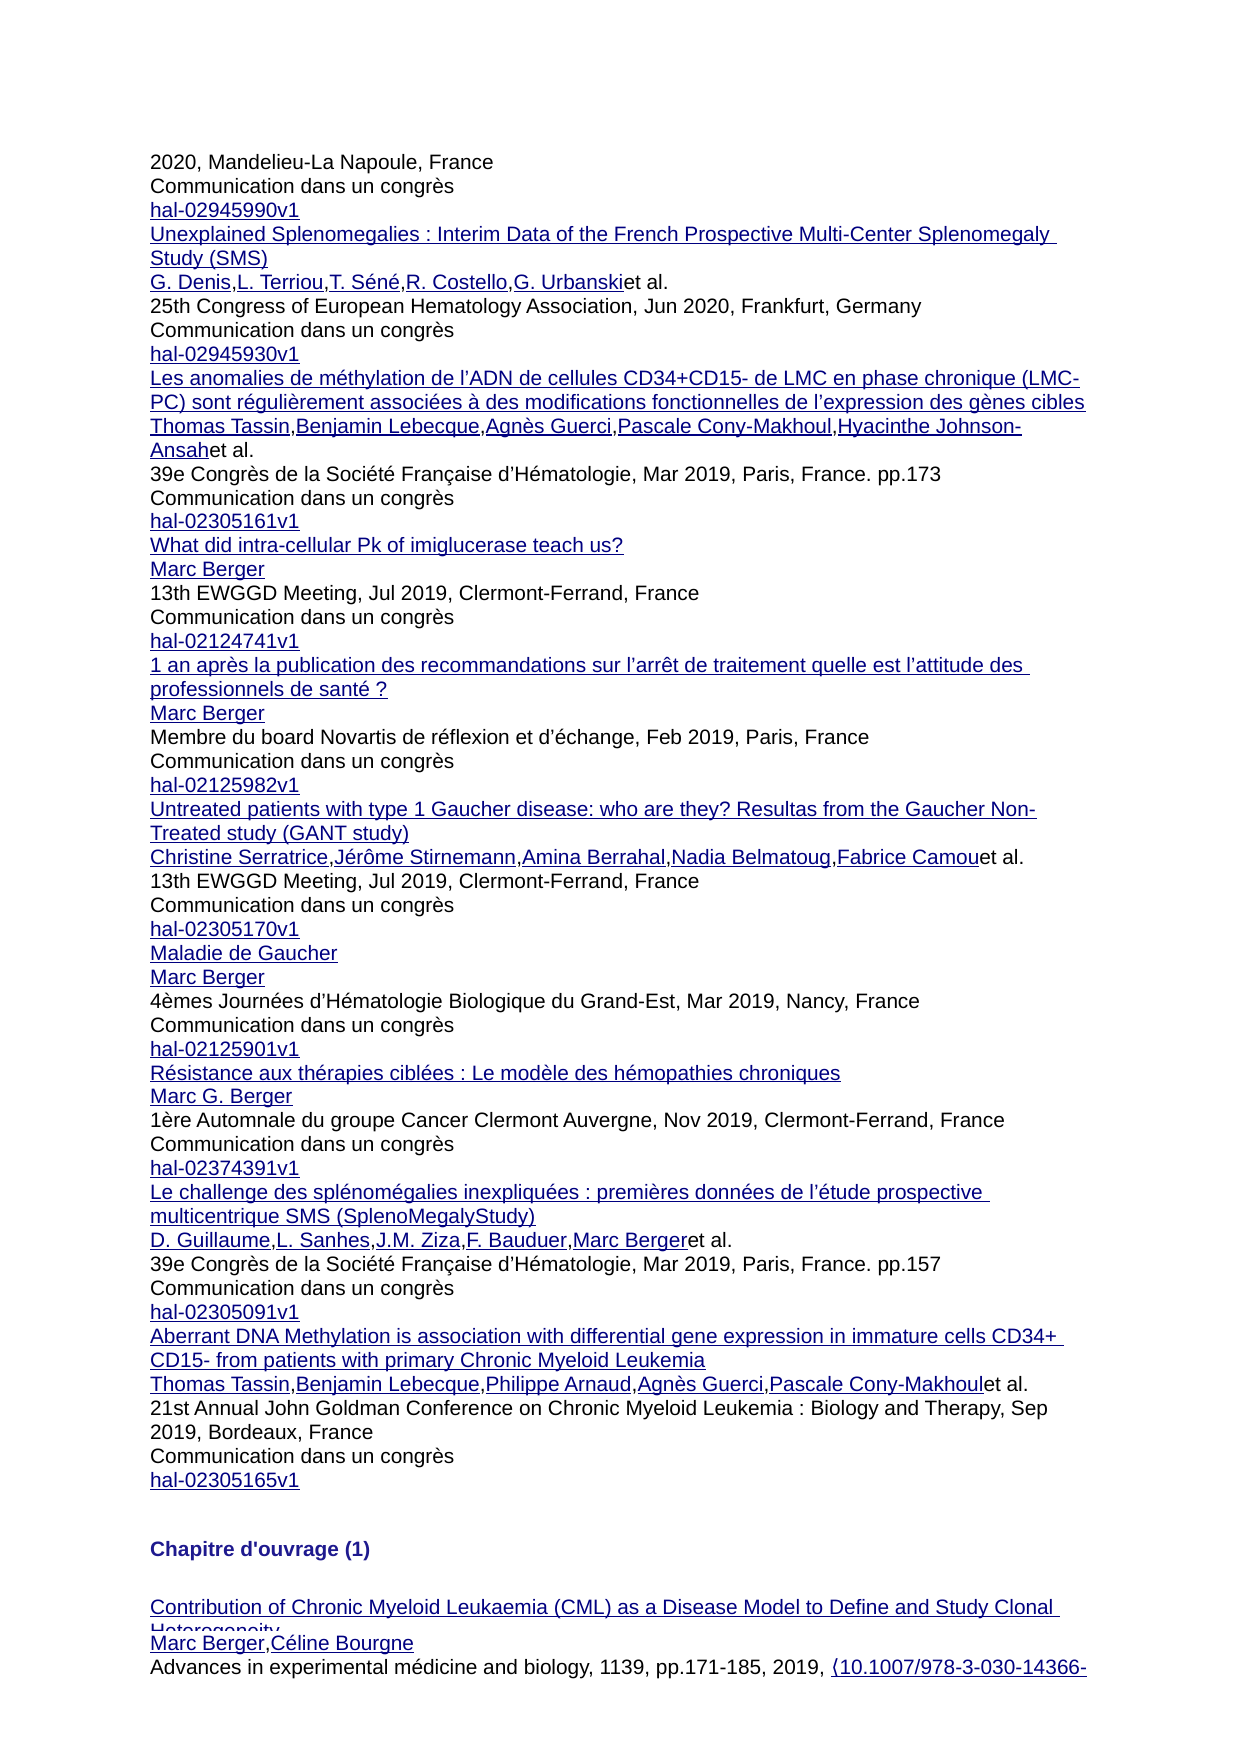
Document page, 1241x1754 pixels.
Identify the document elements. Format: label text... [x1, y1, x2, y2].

table_cell Maladie de Gaucher Marc Berger 4èmes Journées d’Hématologie Biologique du Grand-Est, Mar 2019, Nancy, France Communication dans un congrès hal-02125901v1 [150, 941, 1090, 1060]
subtitle Chapitre d'ouvrage (1) [150, 1536, 1090, 1560]
table_cell Untreated patients with type 1 Gaucher disease: who are they? Resultas from the Gaucher Non-Treated study (GANT study) Christine Serratrice,Jérôme Stirnemann,Amina Berrahal,Nadia Belmatoug,Fabrice Camouet al. 13th EWGGD Meeting, Jul 2019, Clermont-Ferrand, France Communication dans un congrès hal-02305170v1 [150, 797, 1090, 941]
table_header Contribution of Chronic Myeloid Leukaemia (CML) as a Disease Model to Define and Study Clonal Heterogeneity Marc Berger,Céline Bourgne Advances in experimental médicine and biology, 1139, pp.171-185, 2019, ⟨10.1007/978-3-030-14366- [150, 1595, 1090, 1679]
table_cell 2020, Mandelieu-La Napoule, France Communication dans un congrès hal-02945990v1 [150, 150, 1090, 222]
table_cell Les anomalies de méthylation de l’ADN de cellules CD34+CD15- de LMC en phase chronique (LMC-PC) sont régulièrement associées à des modifications fonctionnelles de l’expression des gènes cibles Thomas Tassin,Benjamin Lebecque,Agnès Guerci,Pascale Cony-Makhoul,Hyacinthe Johnson-Ansahet al. 39e Congrès de la Société Française d’Hématologie, Mar 2019, Paris, France. pp.173 Communication dans un congrès hal-02305161v1 [150, 366, 1090, 533]
table_cell Unexplained Splenomegalies : Interim Data of the French Prospective Multi-Center Splenomegaly Study (SMS) G. Denis,L. Terriou,T. Séné,R. Costello,G. Urbanskiet al. 25th Congress of European Hematology Association, Jun 2020, Frankfurt, Germany Communication dans un congrès hal-02945930v1 [150, 222, 1090, 366]
table_cell Résistance aux thérapies ciblées : Le modèle des hémopathies chroniques Marc G. Berger 1ère Automnale du groupe Cancer Clermont Auvergne, Nov 2019, Clermont-Ferrand, France Communication dans un congrès hal-02374391v1 [150, 1060, 1090, 1180]
table_cell Le challenge des splénomégalies inexpliquées : premières données de l’étude prospective multicentrique SMS (SplenoMegalyStudy) D. Guillaume,L. Sanhes,J.M. Ziza,F. Bauduer,Marc Bergeret al. 39e Congrès de la Société Française d’Hématologie, Mar 2019, Paris, France. pp.157 Communication dans un congrès hal-02305091v1 [150, 1180, 1090, 1324]
table_cell Aberrant DNA Methylation is association with differential gene expression in immature cells CD34+ CD15- from patients with primary Chronic Myeloid Leukemia Thomas Tassin,Benjamin Lebecque,Philippe Arnaud,Agnès Guerci,Pascale Cony-Makhoulet al. 21st Annual John Goldman Conference on Chronic Myeloid Leukemia : Biology and Therapy, Sep 2019, Bordeaux, France Communication dans un congrès hal-02305165v1 [150, 1324, 1090, 1492]
table_cell 1 an après la publication des recommandations sur l’arrêt de traitement quelle est l’attitude des professionnels de santé ? Marc Berger Membre du board Novartis de réflexion et d’échange, Feb 2019, Paris, France Communication dans un congrès hal-02125982v1 [150, 653, 1090, 797]
table_cell What did intra-cellular Pk of imiglucerase teach us? Marc Berger 13th EWGGD Meeting, Jul 2019, Clermont-Ferrand, France Communication dans un congrès hal-02124741v1 [150, 533, 1090, 653]
